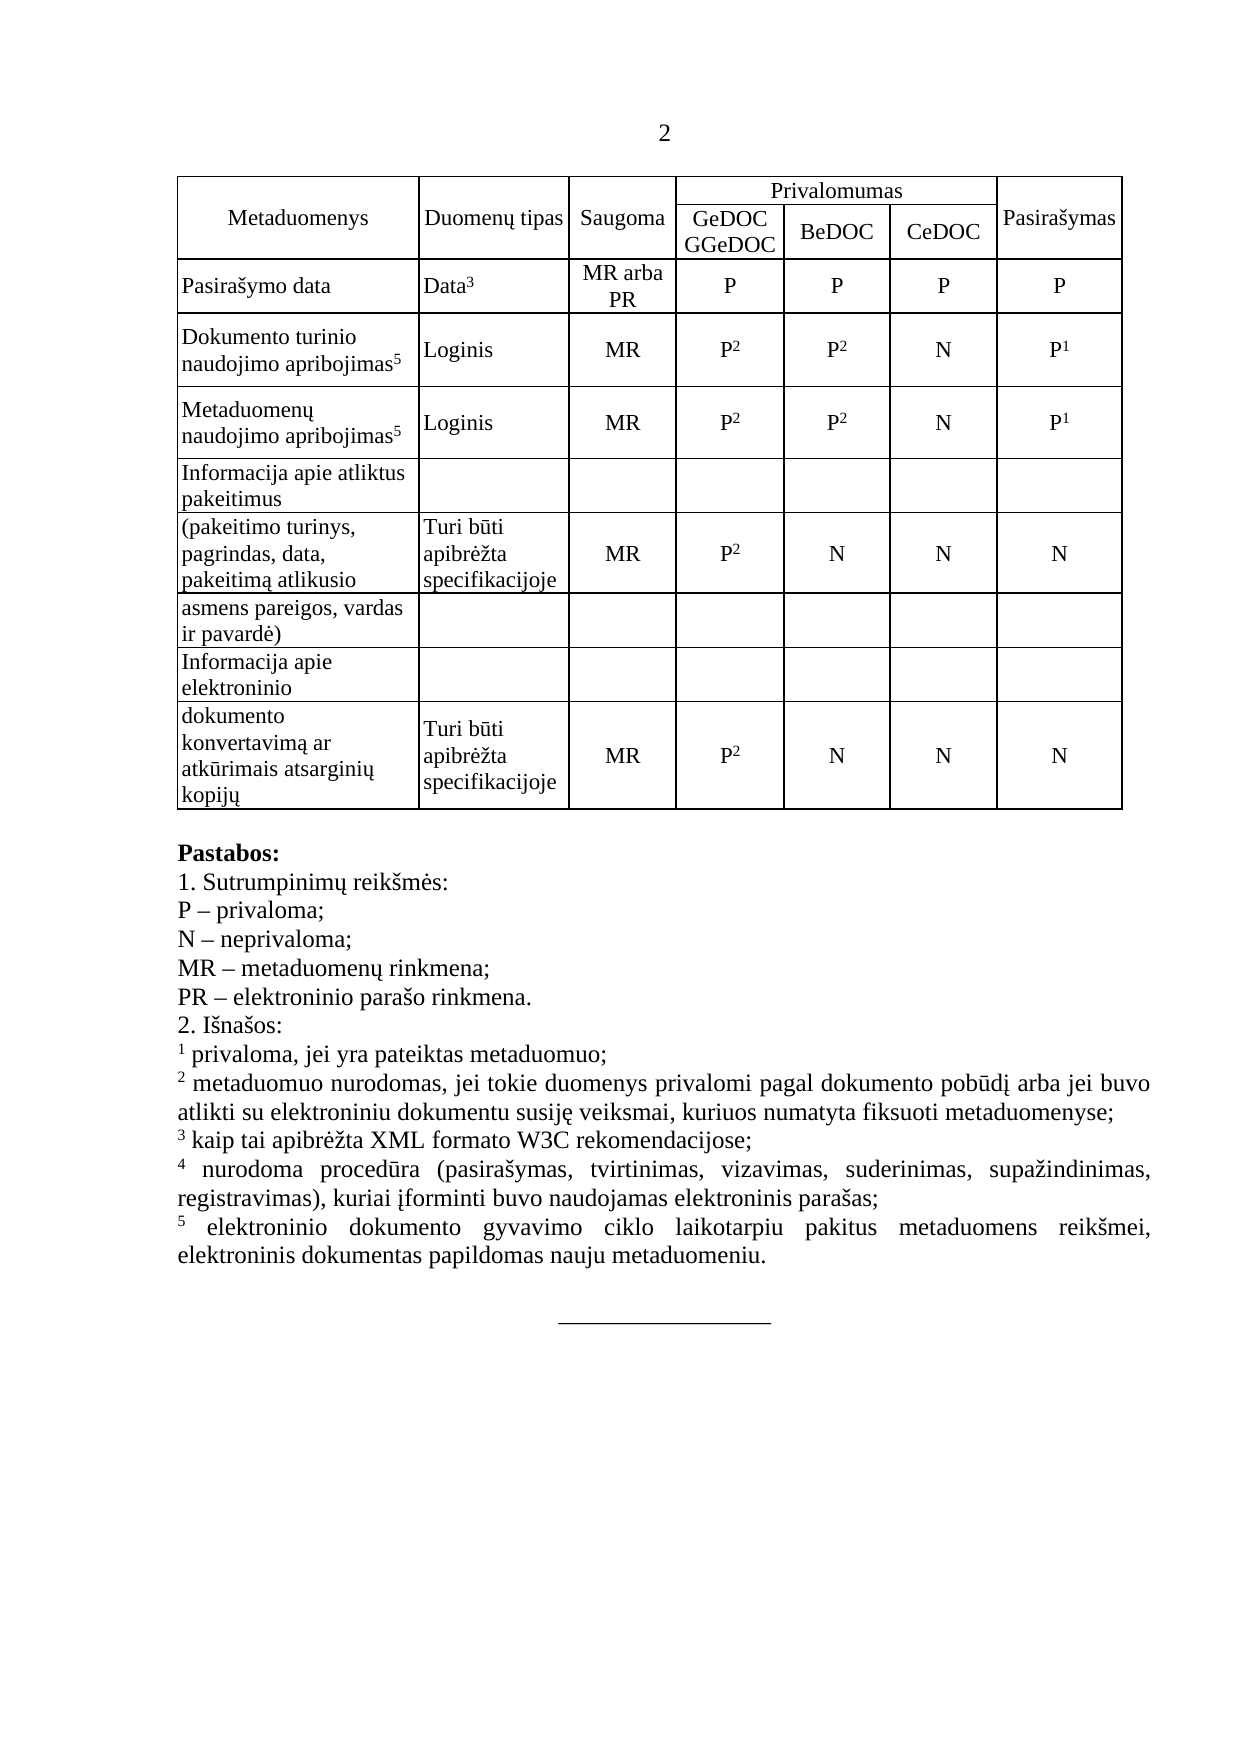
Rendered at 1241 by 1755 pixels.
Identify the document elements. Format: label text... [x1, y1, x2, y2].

table_header Privalomumas [677, 177, 996, 203]
table_cell Pasirašymo data [178, 260, 418, 312]
table_cell P [785, 260, 889, 312]
text Pastabos: [177, 838, 1152, 867]
table_cell N [891, 387, 996, 457]
table_cell MR [570, 513, 675, 592]
text PR – elektroninio parašo rinkmena. [177, 982, 1152, 1011]
table_cell P2 [677, 314, 783, 386]
table_cell [420, 459, 568, 512]
table_header Duomenų tipas [420, 177, 568, 258]
table_cell N [891, 513, 996, 592]
text 5 elektroninio dokumento gyvavimo ciklo laikotarpiu pakitus metaduomens reikšmei, elektroninis dokumentas papildomas nauju metaduomeniu. [177, 1212, 1152, 1269]
table_cell [891, 594, 996, 647]
table_cell [420, 594, 568, 647]
table_cell [998, 594, 1121, 647]
table_cell N [891, 702, 996, 808]
table_cell MR [570, 702, 675, 808]
table_cell [998, 648, 1121, 701]
table_cell Loginis [420, 387, 568, 457]
table_cell Turi būti apibrėžta specifikacijoje [420, 513, 568, 592]
table_cell [891, 648, 996, 701]
text 3 kaip tai apibrėžta XML formato W3C rekomendacijose; [177, 1126, 1152, 1154]
table_cell asmens pareigos, vardas ir pavardė) [178, 594, 418, 647]
table_cell N [891, 314, 996, 386]
table_cell [785, 648, 889, 701]
table_cell [420, 648, 568, 701]
table_cell [891, 459, 996, 512]
table_header Saugoma [570, 177, 675, 258]
table_cell P1 [998, 314, 1121, 386]
table_cell P2 [785, 387, 889, 457]
table_cell P2 [677, 702, 783, 808]
table_cell Data3 [420, 260, 568, 312]
table_cell [677, 648, 783, 701]
table_cell N [998, 513, 1121, 592]
table_cell dokumento konvertavimą ar atkūrimais atsarginių kopijų [178, 702, 418, 808]
table_cell GeDOC GGeDOC [677, 205, 783, 258]
text 2. Išnašos: [177, 1011, 1152, 1039]
table_cell [570, 648, 675, 701]
table_cell N [785, 513, 889, 592]
table_cell CeDOC [891, 205, 996, 258]
table_cell MR arba PR [570, 260, 675, 312]
table_cell Informacija apie elektroninio [178, 648, 418, 701]
table_cell P2 [677, 387, 783, 457]
text 4 nurodoma procedūra (pasirašymas, tvirtinimas, vizavimas, suderinimas, supažindinimas, registravimas), kuriai įforminti buvo naudojamas elektroninis parašas; [177, 1154, 1152, 1212]
table_cell N [998, 702, 1121, 808]
table_cell P [677, 260, 783, 312]
text MR – metaduomenų rinkmena; [177, 953, 1152, 982]
table_cell [785, 459, 889, 512]
table_cell MR [570, 314, 675, 386]
text P – privaloma; [177, 896, 1152, 924]
table_cell Turi būti apibrėžta specifikacijoje [420, 702, 568, 808]
table_header Metaduomenys [178, 177, 418, 258]
table_cell P2 [785, 314, 889, 386]
text 1. Sutrumpinimų reikšmės: [177, 867, 1152, 896]
text 1 privaloma, jei yra pateiktas metaduomuo; [177, 1039, 1152, 1068]
table_cell [785, 594, 889, 647]
table_cell Loginis [420, 314, 568, 386]
table_cell BeDOC [785, 205, 889, 258]
table_cell [570, 459, 675, 512]
table_cell Dokumento turinio naudojimo apribojimas5 [178, 314, 418, 386]
text 2 metaduomuo nurodomas, jei tokie duomenys privalomi pagal dokumento pobūdį arba jei buvo atlikti su elektroniniu dokumentu susiję veiksmai, kuriuos numatyta fiksuoti metaduomenyse; [177, 1068, 1152, 1126]
table_cell Informacija apie atliktus pakeitimus [178, 459, 418, 512]
text _________________ [177, 1298, 1152, 1327]
table_header Pasirašymas [998, 177, 1121, 258]
table_cell Metaduomenų naudojimo apribojimas5 [178, 387, 418, 457]
text N – neprivaloma; [177, 924, 1152, 953]
table_cell MR [570, 387, 675, 457]
table_cell (pakeitimo turinys, pagrindas, data, pakeitimą atlikusio [178, 513, 418, 592]
table_cell P [998, 260, 1121, 312]
table_cell N [785, 702, 889, 808]
table_cell P1 [998, 387, 1121, 457]
table_cell [677, 459, 783, 512]
table_cell P2 [677, 513, 783, 592]
table_cell P [891, 260, 996, 312]
table_cell [570, 594, 675, 647]
table_cell [677, 594, 783, 647]
table_cell [998, 459, 1121, 512]
